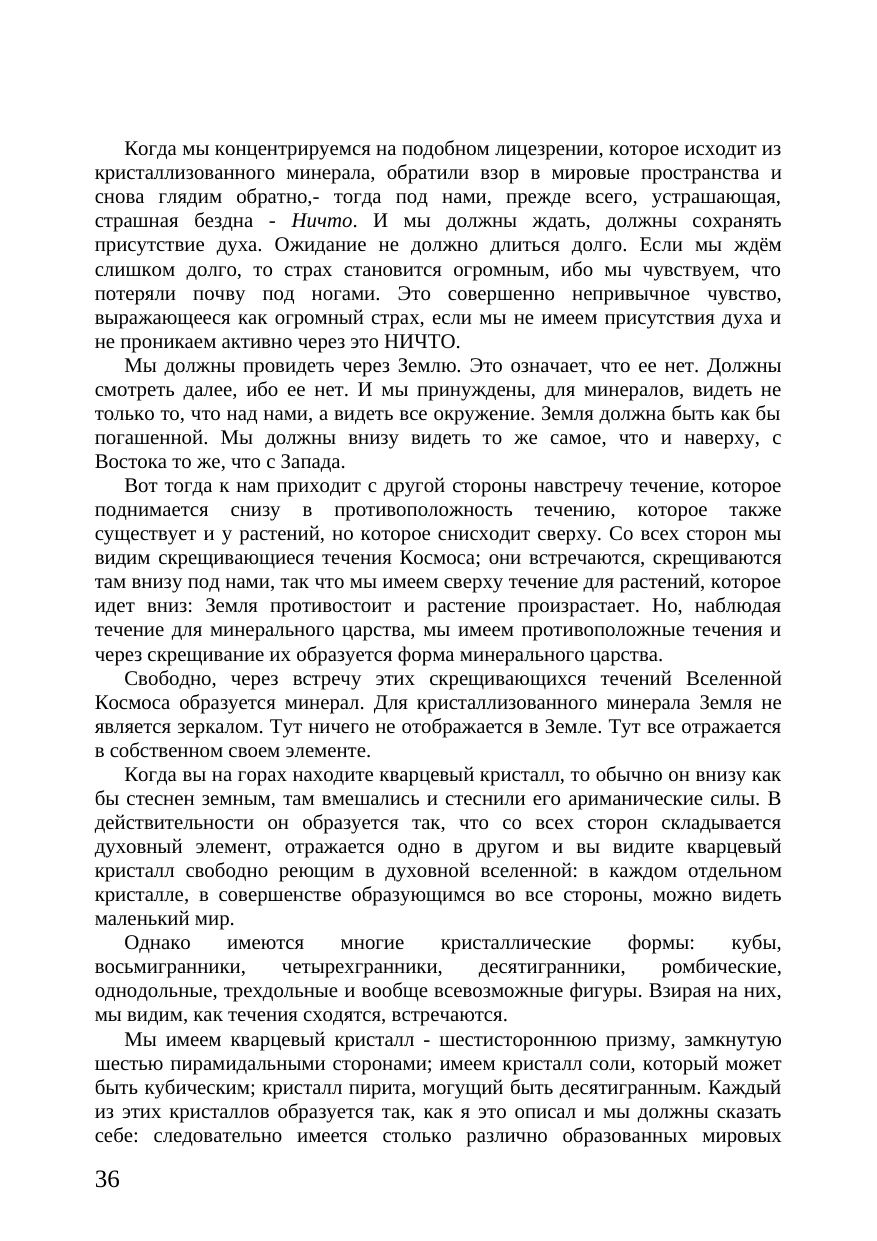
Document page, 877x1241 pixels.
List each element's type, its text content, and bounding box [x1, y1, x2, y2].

text Однако имеются многие кристаллические формы: кубы, восьмигранники, четырехгранники, десятигранники, ромбические, однодольные, трехдольные и вообще всевозможные фигуры. Взирая на них, мы видим, как течения сходятся, встречаются. [94, 930, 782, 1026]
text Вот тогда к нам приходит с другой стороны навстречу течение, которое поднимается снизу в противоположность течению, которое также существует и у растений, но которое снисходит сверху. Со всех сторон мы видим скрещивающиеся течения Космоса; они встречаются, скрещиваются там внизу под нами, так что мы имеем сверху течение для растений, которое идет вниз: Земля противостоит и растение произрастает. Но, наблюдая течение для минерального царства, мы имеем противоположные течения и через скрещивание их образуется форма минерального царства. [94, 473, 782, 666]
text Свободно, через встречу этих скрещивающихся течений Вселенной Космоса образуется минерал. Для кристаллизованного минерала Земля не является зеркалом. Тут ничего не отображается в Земле. Тут все отражается в собственном своем элементе. [94, 666, 782, 762]
text Когда вы на горах находите кварцевый кристалл, то обычно он внизу как бы стеснен земным, там вмешались и стеснили его ариманические силы. В действительности он образуется так, что со всех сторон складывается духовный элемент, отражается одно в другом и вы видите кварцевый кристалл свободно реющим в духовной вселенной: в каждом отдельном кристалле, в совершенстве образующимся во все стороны, можно видеть маленький мир. [94, 762, 782, 930]
text Мы имеем кварцевый кристалл - шестистороннюю призму, замкнутую шестью пирамидальными сторонами; имеем кристалл соли, который может быть кубическим; кристалл пирита, могущий быть десятигранным. Каждый из этих кристаллов образуется так, как я это описал и мы должны сказать себе: следовательно имеется столько различно образованных мировых [94, 1026, 782, 1147]
text Когда мы концентрируемся на подобном лицезрении, которое исходит из кристаллизованного минерала, обратили взор в мировые пространства и снова глядим обратно,- тогда под нами, прежде всего, устрашающая, страшная бездна - Ничто. И мы должны ждать, должны сохранять присутствие духа. Ожидание не должно длиться долго. Если мы ждём слишком долго, то страх становится огромным, ибо мы чувствуем, что потеряли почву под ногами. Это совершенно непривычное чувство, выражающееся как огромный страх, если мы не имеем присутствия духа и не проникаем активно через это НИЧТО. [94, 136, 782, 353]
text Мы должны провидеть через Землю. Это означает, что ее нет. Должны смотреть далее, ибо ее нет. И мы принуждены, для минералов, видеть не только то, что над нами, а видеть все окружение. Земля должна быть как бы погашенной. Мы должны внизу видеть то же самое, что и наверху, с Востока то же, что с Запада. [94, 353, 782, 473]
